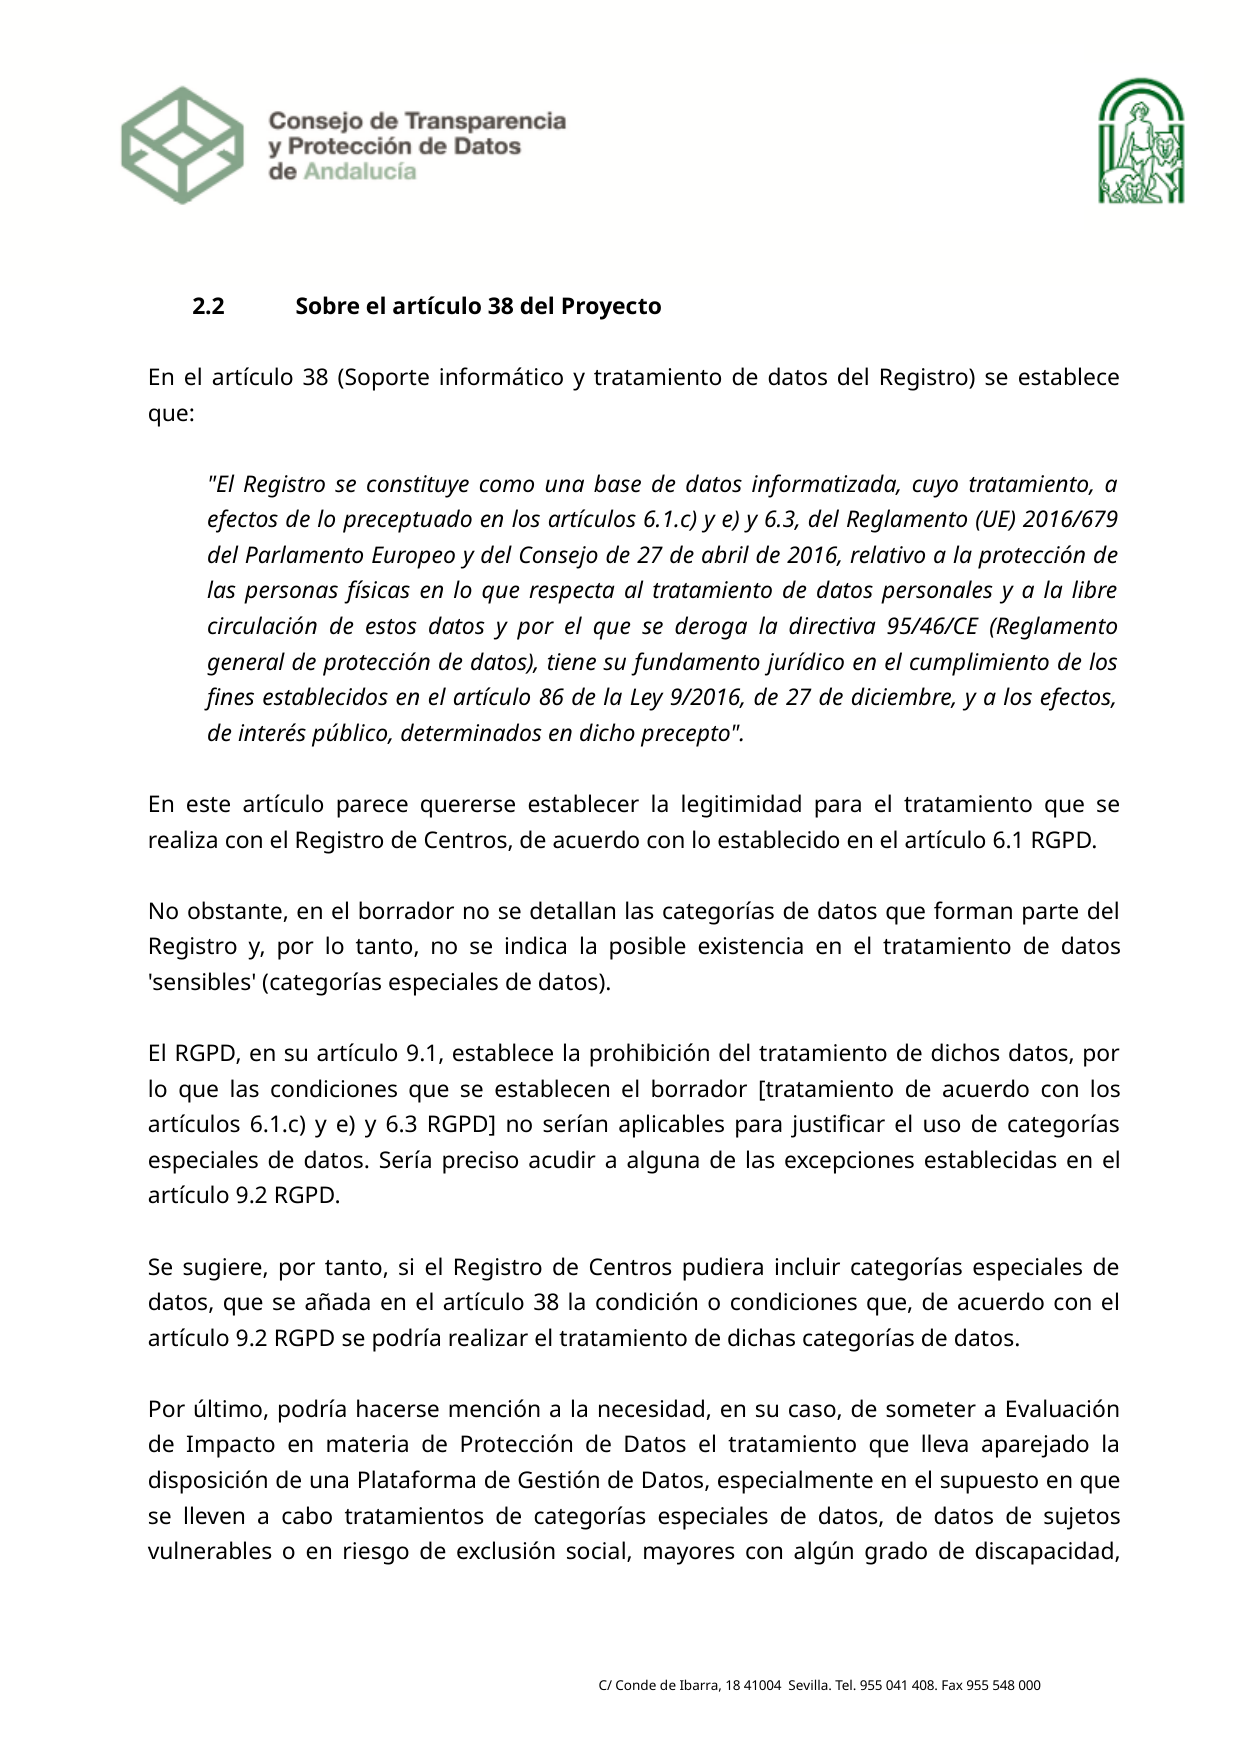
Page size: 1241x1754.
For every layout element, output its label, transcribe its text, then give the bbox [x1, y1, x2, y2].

text En el artículo 38 (Soporte informático y tratamiento de datos del Registro) se establece que: [148, 361, 1122, 427]
text Por último, podría hacerse mención a la necesidad, en su caso, de someter a Evaluación de Impacto en materia de Protección de Datos el tratamiento que lleva aparejado la disposición de una Plataforma de Gestión de Datos, especialmente en el supuesto en que se lleven a cabo tratamientos de categorías especiales de datos, de datos de sujetos vulnerables o en riesgo de exclusión social, mayores con algún grado de discapacidad, [148, 1393, 1122, 1566]
text El RGPD, en su artículo 9.1, establece la prohibición del tratamiento de dichos datos, por lo que las condiciones que se establecen el borrador [tratamiento de acuerdo con los artículos 6.1.c) y e) y 6.3 RGPD] no serían aplicables para justificar el uso de categorías especiales de datos. Sería preciso acudir a alguna de las excepciones establecidas en el artículo 9.2 RGPD. [148, 1037, 1122, 1210]
text Se sugiere, por tanto, si el Registro de Centros pudiera incluir categorías especiales de datos, que se añada en el artículo 38 la condición o condiciones que, de acuerdo con el artículo 9.2 RGPD se podría realizar el tratamiento de dichas categorías de datos. [148, 1250, 1122, 1353]
text En este artículo parece quererse establecer la legitimidad para el tratamiento que se realiza con el Registro de Centros, de acuerdo con lo establecido en el artículo 6.1 RGPD. [148, 788, 1122, 854]
list Sobre el artículo 38 del Proyecto [192, 286, 1122, 321]
text "El Registro se constituye como una base de datos informatizada, cuyo tratamiento, a efectos de lo preceptuado en los artículos 6.1.c) y e) y 6.3, del Reglamento (UE) 2016/679 del Parlamento Europeo y del Consejo de 27 de abril de 2016, relativo a la protección de las personas físicas en lo que respecta al tratamiento de datos personales y a la libre circulación de estos datos y por el que se deroga la directiva 95/46/CE (Reglamento general de protección de datos), tiene su fundamento jurídico en el cumplimiento de los fines establecidos en el artículo 86 de la Ley 9/2016, de 27 de diciembre, y a los efectos, de interés público, determinados en dicho precepto". [207, 467, 1122, 748]
text No obstante, en el borrador no se detallan las categorías de datos que forman parte del Registro y, por lo tanto, no se indica la posible existencia en el tratamiento de datos 'sensibles' (categorías especiales de datos). [148, 894, 1122, 997]
